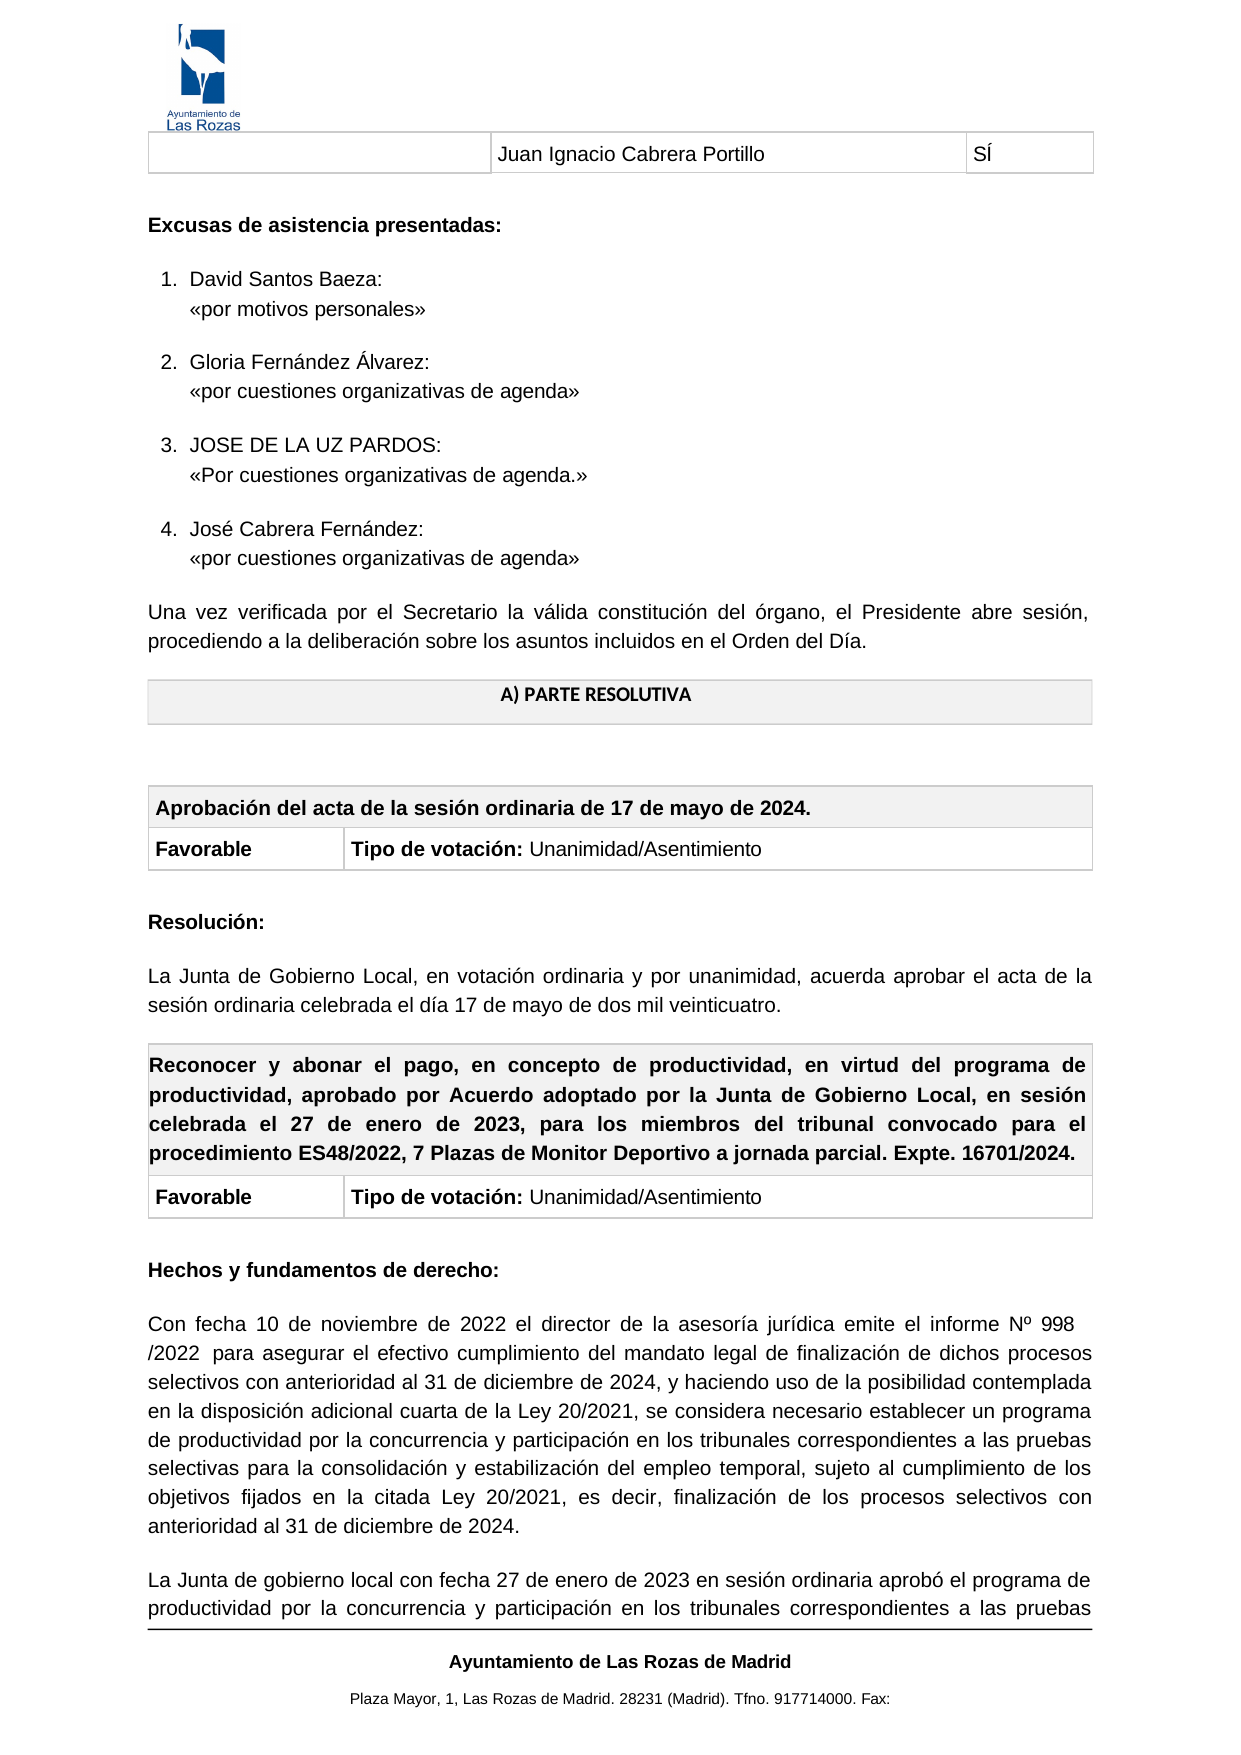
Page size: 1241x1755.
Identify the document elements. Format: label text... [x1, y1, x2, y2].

text «por cuestiones organizativas de agenda» [189, 546, 1134, 570]
table_cell Tipo de votación: Unanimidad/Asentimiento [345, 828, 1092, 869]
table_header Reconocer y abonar el pago, en concepto de productividad, en virtud del programa de productividad, aprobado por Acuerdo adoptado por la Junta de Gobierno Local, en sesión celebrada el 27 de enero de 2023, para los miembros del tribunal convocado para el procedimiento ES48/2022, 7 Plazas de Monitor Deportivo a jornada parcial. Expte. 16701/2024. [149, 1045, 1092, 1175]
table_cell Juan Ignacio Cabrera Portillo [492, 133, 966, 172]
subtitle Excusas de asistencia presentadas: [148, 213, 1134, 237]
text «Por cuestiones organizativas de agenda.» [189, 462, 1134, 486]
table_cell Favorable [149, 1176, 343, 1217]
text Una vez verificada por el Secretario la válida constitución del órgano, el Presidente abre sesión, procediendo a la deliberación sobre los asuntos incluidos en el Orden del Día. [148, 600, 1093, 653]
text /2022 para asegurar el efectivo cumplimiento del mandato legal de finalización de dichos procesos selectivos con anterioridad al 31 de diciembre de 2024, y haciendo uso de la posibilidad contemplada en la disposición adicional cuarta de la Ley 20/2021, se considera necesario establecer un programa de productividad por la concurrencia y participación en los tribunales correspondientes a las pruebas selectivas para la consolidación y estabilización del empleo temporal, sujeto al cumplimiento de los objetivos fijados en la citada Ley 20/2021, es decir, finalización de los procesos selectivos con anterioridad al 31 de diciembre de 2024. [148, 1341, 1093, 1538]
table_cell [149, 133, 490, 172]
text La Junta de gobierno local con fecha 27 de enero de 2023 en sesión ordinaria aprobó el programa de productividad por la concurrencia y participación en los tribunales correspondientes a las pruebas [148, 1567, 1093, 1620]
text Con fecha 10 de noviembre de 2022 el director de la asesoría jurídica emite el informe Nº 998 [148, 1312, 1134, 1336]
list Gloria Fernández Álvarez: [160, 350, 1134, 374]
table_cell Favorable [149, 828, 343, 869]
subtitle Resolución: [148, 909, 1134, 933]
text «por motivos personales» [189, 297, 1134, 321]
text La Junta de Gobierno Local, en votación ordinaria y por unanimidad, acuerda aprobar el acta de la sesión ordinaria celebrada el día 17 de mayo de dos mil veinticuatro. [148, 964, 1093, 1017]
table_cell Tipo de votación: Unanimidad/Asentimiento [345, 1176, 1092, 1217]
subtitle Hechos y fundamentos de derecho: [148, 1258, 1134, 1282]
list JOSE DE LA UZ PARDOS: [160, 433, 1134, 457]
table_cell SÍ [967, 133, 1093, 172]
table_header Aprobación del acta de la sesión ordinaria de 17 de mayo de 2024. [149, 787, 1092, 827]
list José Cabrera Fernández: [160, 517, 1134, 541]
text «por cuestiones organizativas de agenda» [189, 379, 1134, 403]
list David Santos Baeza: [160, 267, 1134, 291]
